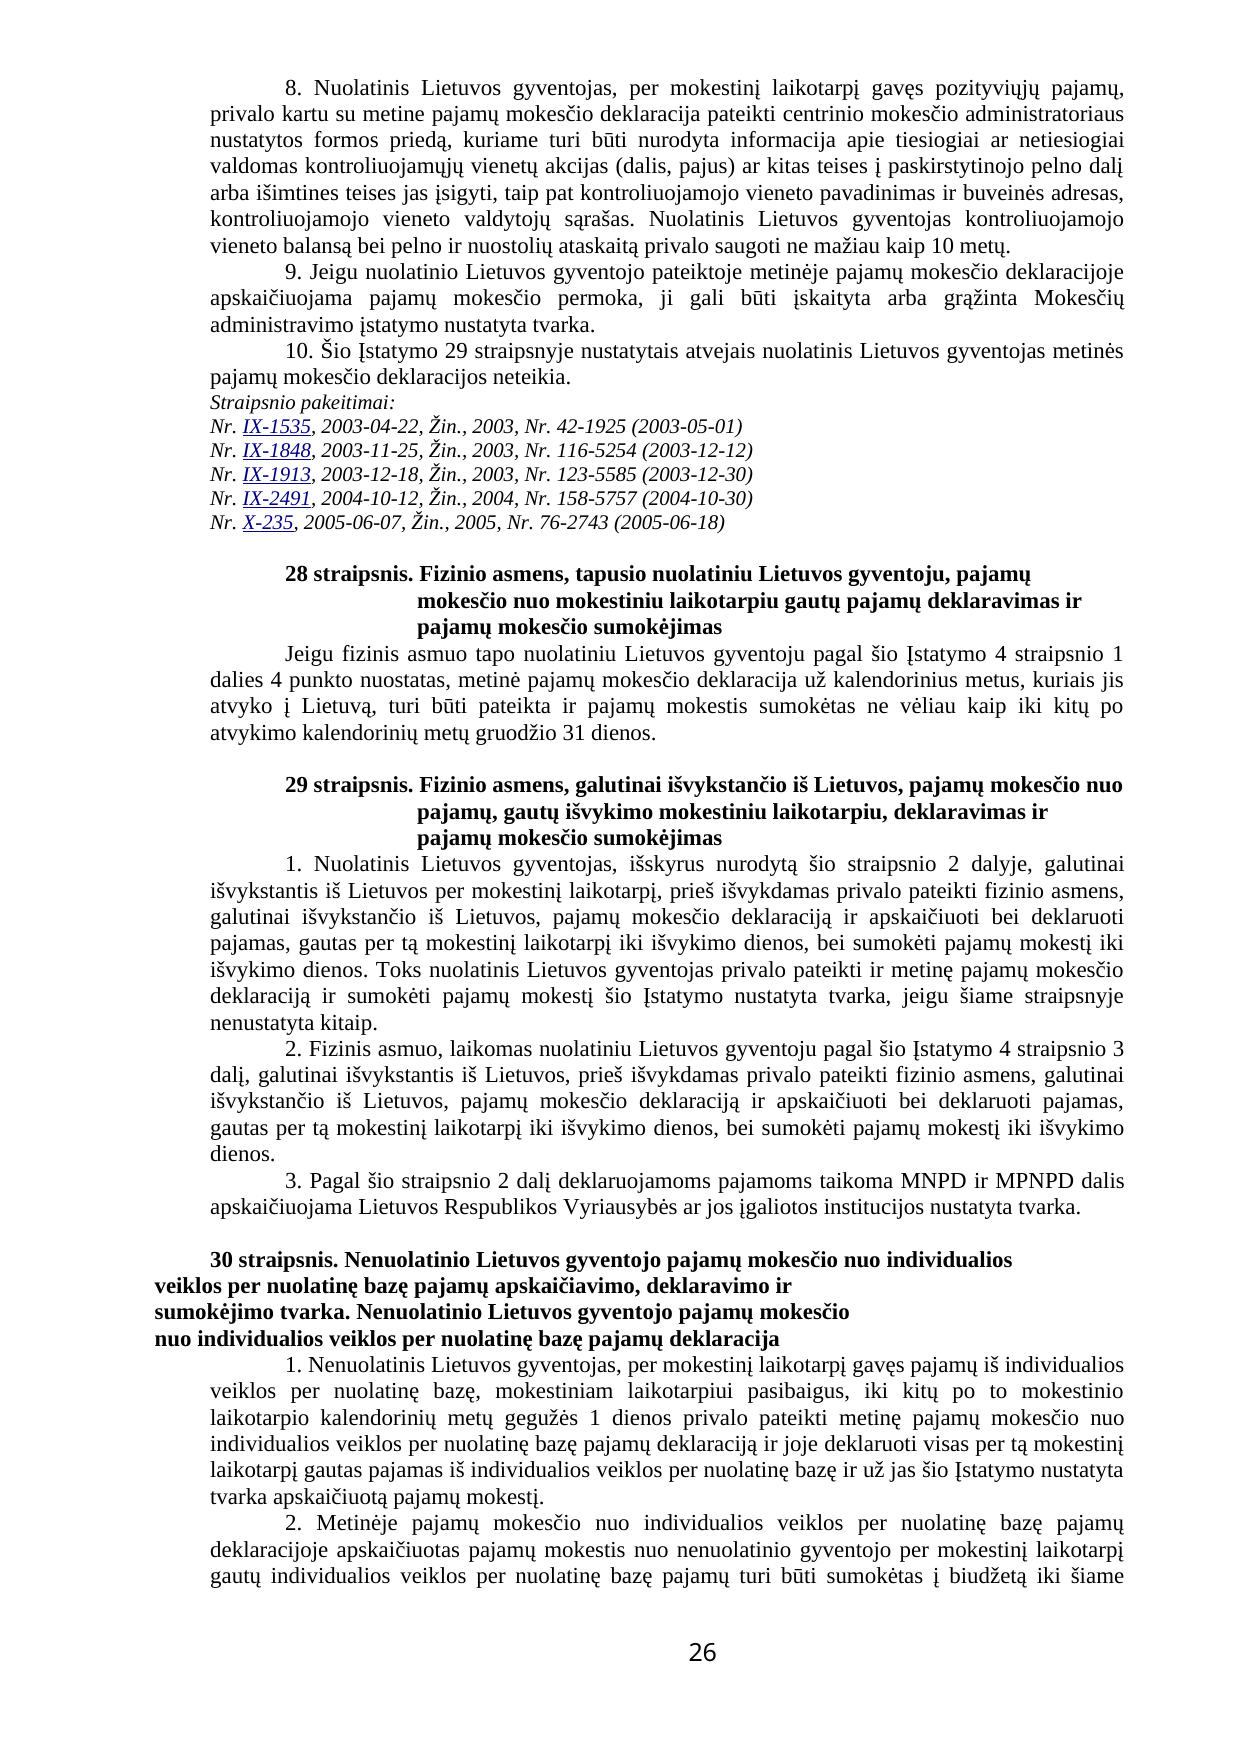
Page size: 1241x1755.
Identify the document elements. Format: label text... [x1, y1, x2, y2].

text Nr. IX-2491, 2004-10-12, Žin., 2004, Nr. 158-5757 (2004-10-30) [210, 486, 1126, 510]
text Nr. IX-1848, 2003-11-25, Žin., 2003, Nr. 116-5254 (2003-12-12) [210, 438, 1126, 462]
text Nr. IX-1535, 2003-04-22, Žin., 2003, Nr. 42-1925 (2003-05-01) [210, 414, 1126, 438]
text 30 straipsnis. Nenuolatinio Lietuvos gyventojo pajamų mokesčio nuo individualios [210, 1246, 1126, 1272]
text Nr. X-235, 2005-06-07, Žin., 2005, Nr. 76-2743 (2005-06-18) [210, 510, 1126, 534]
text mokesčio nuo mokestiniu laikotarpiu gautų pajamų deklaravimas ir [417, 587, 1126, 613]
text Nr. IX-1913, 2003-12-18, Žin., 2003, Nr. 123-5585 (2003-12-30) [210, 462, 1126, 486]
text 29 straipsnis. Fizinio asmens, galutinai išvykstančio iš Lietuvos, pajamų mokesčio nuo [285, 771, 1126, 798]
text 2. Metinėje pajamų mokesčio nuo individualios veiklos per nuolatinę bazę pajamų deklaracijoje apskaičiuotas pajamų mokestis nuo nenuolatinio gyventojo per mokestinį laikotarpį gautų individualios veiklos per nuolatinę bazę pajamų turi būti sumokėtas į biudžetą iki šiame [210, 1509, 1126, 1588]
text 3. Pagal šio straipsnio 2 dalį deklaruojamoms pajamoms taikoma MNPD ir MPNPD dalis apskaičiuojama Lietuvos Respublikos Vyriausybės ar jos įgaliotos institucijos nustatyta tvarka. [210, 1167, 1126, 1219]
text 8. Nuolatinis Lietuvos gyventojas, per mokestinį laikotarpį gavęs pozityviųjų pajamų, privalo kartu su metine pajamų mokesčio deklaracija pateikti centrinio mokesčio administratoriaus nustatytos formos priedą, kuriame turi būti nurodyta informacija apie tiesiogiai ar netiesiogiai valdomas kontroliuojamųjų vienetų akcijas (dalis, pajus) ar kitas teises į paskirstytinojo pelno dalį arba išimtines teises jas įsigyti, taip pat kontroliuojamojo vieneto pavadinimas ir buveinės adresas, kontroliuojamojo vieneto valdytojų sąrašas. Nuolatinis Lietuvos gyventojas kontroliuojamojo vieneto balansą bei pelno ir nuostolių ataskaitą privalo saugoti ne mažiau kaip 10 metų. [210, 73, 1126, 258]
text 28 straipsnis. Fizinio asmens, tapusio nuolatiniu Lietuvos gyventoju, pajamų [285, 561, 1126, 587]
text pajamų mokesčio sumokėjimas [417, 824, 1126, 850]
text 1. Nenuolatinis Lietuvos gyventojas, per mokestinį laikotarpį gavęs pajamų iš individualios veiklos per nuolatinę bazę, mokestiniam laikotarpiui pasibaigus, iki kitų po to mokestinio laikotarpio kalendorinių metų gegužės 1 dienos privalo pateikti metinę pajamų mokesčio nuo individualios veiklos per nuolatinę bazę pajamų deklaraciją ir joje deklaruoti visas per tą mokestinį laikotarpį gautas pajamas iš individualios veiklos per nuolatinę bazę ir už jas šio Įstatymo nustatyta tvarka apskaičiuotą pajamų mokestį. [210, 1351, 1126, 1509]
text Jeigu fizinis asmuo tapo nuolatiniu Lietuvos gyventoju pagal šio Įstatymo 4 straipsnio 1 dalies 4 punkto nuostatas, metinė pajamų mokesčio deklaracija už kalendorinius metus, kuriais jis atvyko į Lietuvą, turi būti pateikta ir pajamų mokestis sumokėtas ne vėliau kaip iki kitų po atvykimo kalendorinių metų gruodžio 31 dienos. [210, 639, 1126, 745]
text 2. Fizinis asmuo, laikomas nuolatiniu Lietuvos gyventoju pagal šio Įstatymo 4 straipsnio 3 dalį, galutinai išvykstantis iš Lietuvos, prieš išvykdamas privalo pateikti fizinio asmens, galutinai išvykstančio iš Lietuvos, pajamų mokesčio deklaraciją ir apskaičiuoti bei deklaruoti pajamas, gautas per tą mokestinį laikotarpį iki išvykimo dienos, bei sumokėti pajamų mokestį iki išvykimo dienos. [210, 1035, 1126, 1167]
text 10. Šio Įstatymo 29 straipsnyje nustatytais atvejais nuolatinis Lietuvos gyventojas metinės pajamų mokesčio deklaracijos neteikia. [210, 337, 1126, 390]
text sumokėjimo tvarka. Nenuolatinio Lietuvos gyventojo pajamų mokesčio [154, 1298, 1126, 1325]
text pajamų, gautų išvykimo mokestiniu laikotarpiu, deklaravimas ir [417, 798, 1126, 824]
text veiklos per nuolatinę bazę pajamų apskaičiavimo, deklaravimo ir [154, 1272, 1126, 1298]
text 9. Jeigu nuolatinio Lietuvos gyventojo pateiktoje metinėje pajamų mokesčio deklaracijoje apskaičiuojama pajamų mokesčio permoka, ji gali būti įskaityta arba grąžinta Mokesčių administravimo įstatymo nustatyta tvarka. [210, 258, 1126, 337]
text nuo individualios veiklos per nuolatinę bazę pajamų deklaracija [154, 1325, 1126, 1351]
text Straipsnio pakeitimai: [210, 390, 1126, 414]
text 1. Nuolatinis Lietuvos gyventojas, išskyrus nurodytą šio straipsnio 2 dalyje, galutinai išvykstantis iš Lietuvos per mokestinį laikotarpį, prieš išvykdamas privalo pateikti fizinio asmens, galutinai išvykstančio iš Lietuvos, pajamų mokesčio deklaraciją ir apskaičiuoti bei deklaruoti pajamas, gautas per tą mokestinį laikotarpį iki išvykimo dienos, bei sumokėti pajamų mokestį iki išvykimo dienos. Toks nuolatinis Lietuvos gyventojas privalo pateikti ir metinę pajamų mokesčio deklaraciją ir sumokėti pajamų mokestį šio Įstatymo nustatyta tvarka, jeigu šiame straipsnyje nenustatyta kitaip. [210, 850, 1126, 1035]
text pajamų mokesčio sumokėjimas [417, 613, 1126, 639]
